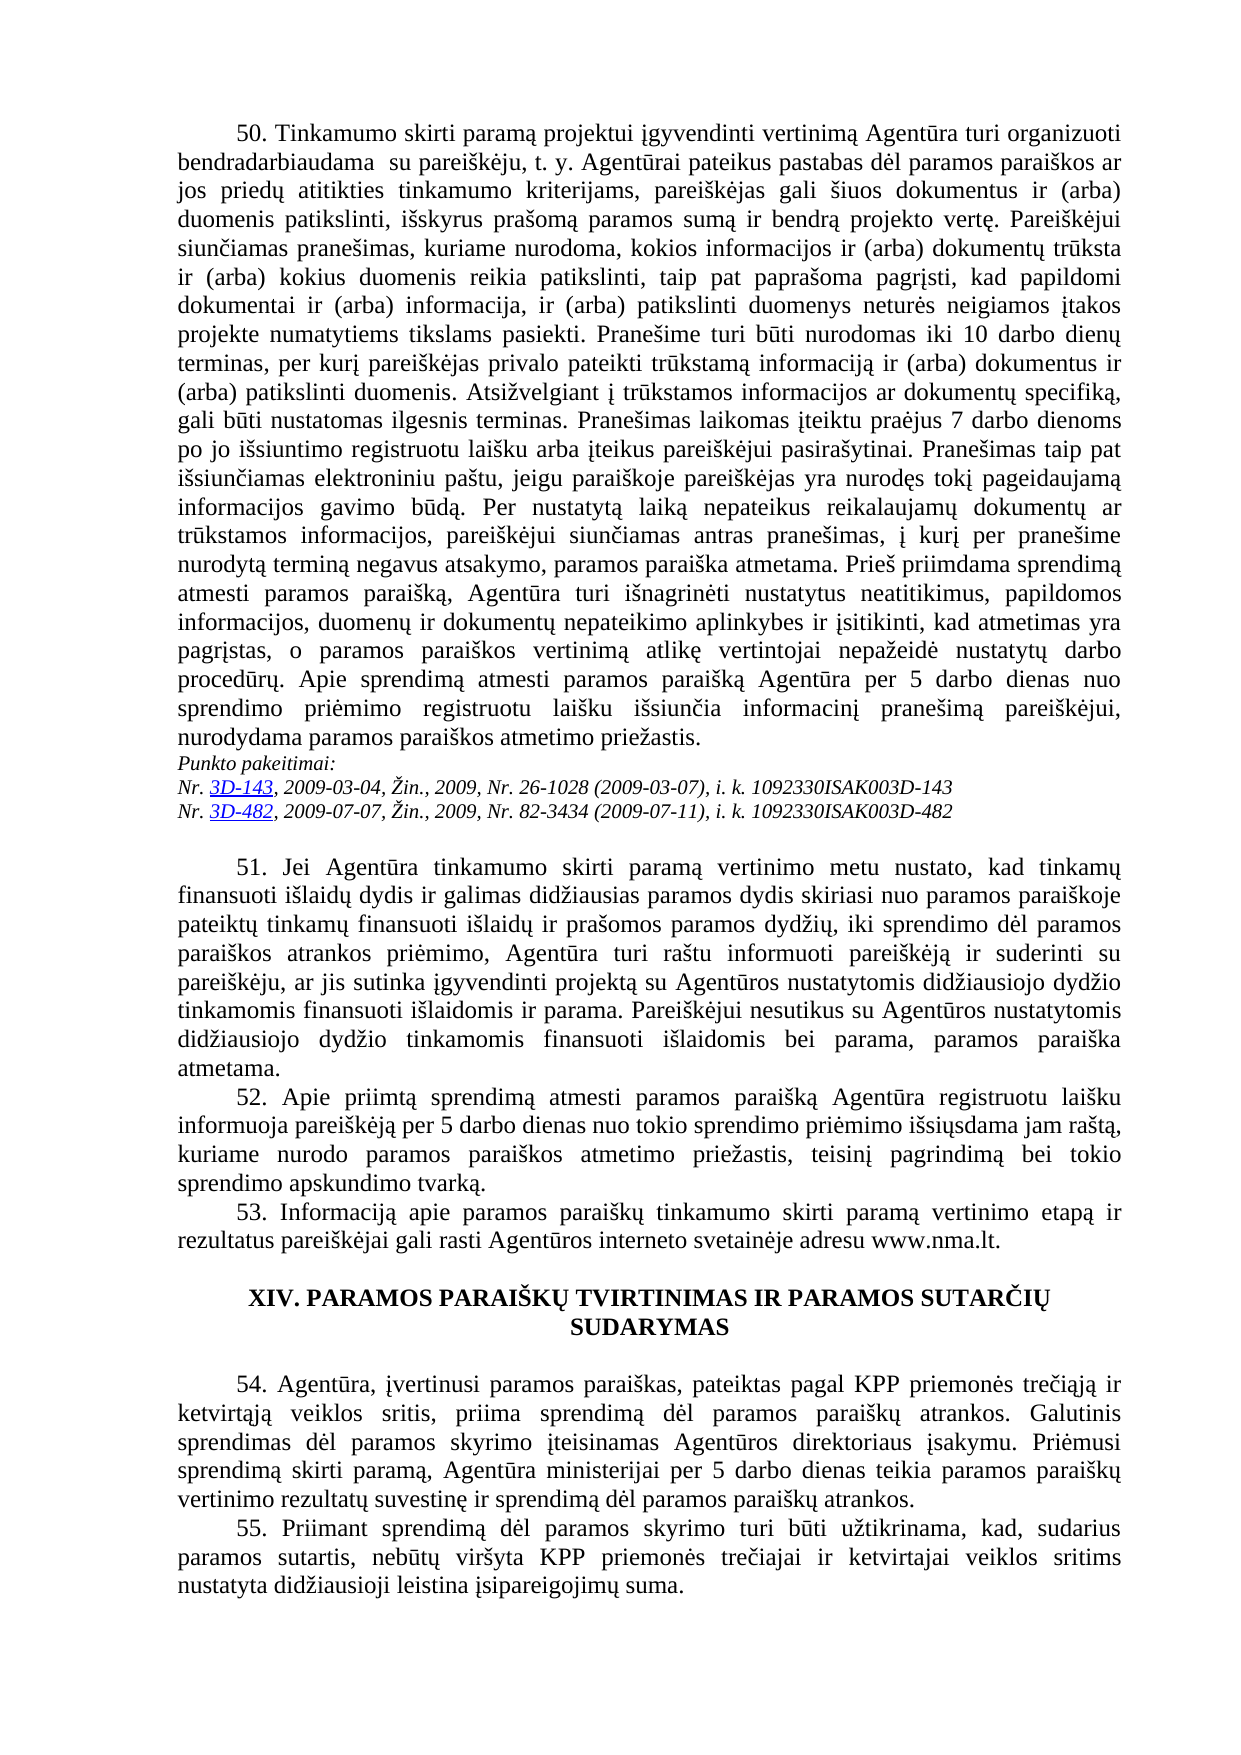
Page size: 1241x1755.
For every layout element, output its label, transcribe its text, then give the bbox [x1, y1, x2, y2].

text Nr. 3D-482, 2009-07-07, Žin., 2009, Nr. 82-3434 (2009-07-11), i. k. 1092330ISAK003D-482 [177, 799, 1122, 823]
text 50. Tinkamumo skirti paramą projektui įgyvendinti vertinimą Agentūra turi organizuoti bendradarbiaudama su pareiškėju, t. y. Agentūrai pateikus pastabas dėl paramos paraiškos ar jos priedų atitikties tinkamumo kriterijams, pareiškėjas gali šiuos dokumentus ir (arba) duomenis patikslinti, išskyrus prašomą paramos sumą ir bendrą projekto vertę. Pareiškėjui siunčiamas pranešimas, kuriame nurodoma, kokios informacijos ir (arba) dokumentų trūksta ir (arba) kokius duomenis reikia patikslinti, taip pat paprašoma pagrįsti, kad papildomi dokumentai ir (arba) informacija, ir (arba) patikslinti duomenys neturės neigiamos įtakos projekte numatytiems tikslams pasiekti. Pranešime turi būti nurodomas iki 10 darbo dienų terminas, per kurį pareiškėjas privalo pateikti trūkstamą informaciją ir (arba) dokumentus ir (arba) patikslinti duomenis. Atsižvelgiant į trūkstamos informacijos ar dokumentų specifiką, gali būti nustatomas ilgesnis terminas. Pranešimas laikomas įteiktu praėjus 7 darbo dienoms po jo išsiuntimo registruotu laišku arba įteikus pareiškėjui pasirašytinai. Pranešimas taip pat išsiunčiamas elektroniniu paštu, jeigu paraiškoje pareiškėjas yra nurodęs tokį pageidaujamą informacijos gavimo būdą. Per nustatytą laiką nepateikus reikalaujamų dokumentų ar trūkstamos informacijos, pareiškėjui siunčiamas antras pranešimas, į kurį per pranešime nurodytą terminą negavus atsakymo, paramos paraiška atmetama. Prieš priimdama sprendimą atmesti paramos paraišką, Agentūra turi išnagrinėti nustatytus neatitikimus, papildomos informacijos, duomenų ir dokumentų nepateikimo aplinkybes ir įsitikinti, kad atmetimas yra pagrįstas, o paramos paraiškos vertinimą atlikę vertintojai nepažeidė nustatytų darbo procedūrų. Apie sprendimą atmesti paramos paraišką Agentūra per 5 darbo dienas nuo sprendimo priėmimo registruotu laišku išsiunčia informacinį pranešimą pareiškėjui, nurodydama paramos paraiškos atmetimo priežastis. [177, 118, 1122, 751]
text 51. Jei Agentūra tinkamumo skirti paramą vertinimo metu nustato, kad tinkamų finansuoti išlaidų dydis ir galimas didžiausias paramos dydis skiriasi nuo paramos paraiškoje pateiktų tinkamų finansuoti išlaidų ir prašomos paramos dydžių, iki sprendimo dėl paramos paraiškos atrankos priėmimo, Agentūra turi raštu informuoti pareiškėją ir suderinti su pareiškėju, ar jis sutinka įgyvendinti projektą su Agentūros nustatytomis didžiausiojo dydžio tinkamomis finansuoti išlaidomis ir parama. Pareiškėjui nesutikus su Agentūros nustatytomis didžiausiojo dydžio tinkamomis finansuoti išlaidomis bei parama, paramos paraiška atmetama. [177, 852, 1122, 1082]
text Punkto pakeitimai: [177, 751, 1122, 775]
text 54. Agentūra, įvertinusi paramos paraiškas, pateiktas pagal KPP priemonės trečiąją ir ketvirtąją veiklos sritis, priima sprendimą dėl paramos paraiškų atrankos. Galutinis sprendimas dėl paramos skyrimo įteisinamas Agentūros direktoriaus įsakymu. Priėmusi sprendimą skirti paramą, Agentūra ministerijai per 5 darbo dienas teikia paramos paraiškų vertinimo rezultatų suvestinę ir sprendimą dėl paramos paraiškų atrankos. [177, 1369, 1122, 1513]
text XIV. PARAMOS PARAIŠKŲ TVIRTINIMAS IR PARAMOS SUTARČIŲ SUDARYMAS [177, 1283, 1122, 1340]
text 55. Priimant sprendimą dėl paramos skyrimo turi būti užtikrinama, kad, sudarius paramos sutartis, nebūtų viršyta KPP priemonės trečiajai ir ketvirtajai veiklos sritims nustatyta didžiausioji leistina įsipareigojimų suma. [177, 1513, 1122, 1599]
text 52. Apie priimtą sprendimą atmesti paramos paraišką Agentūra registruotu laišku informuoja pareiškėją per 5 darbo dienas nuo tokio sprendimo priėmimo išsiųsdama jam raštą, kuriame nurodo paramos paraiškos atmetimo priežastis, teisinį pagrindimą bei tokio sprendimo apskundimo tvarką. [177, 1082, 1122, 1197]
text 53. Informaciją apie paramos paraiškų tinkamumo skirti paramą vertinimo etapą ir rezultatus pareiškėjai gali rasti Agentūros interneto svetainėje adresu www.nma.lt. [177, 1197, 1122, 1254]
text Nr. 3D-143, 2009-03-04, Žin., 2009, Nr. 26-1028 (2009-03-07), i. k. 1092330ISAK003D-143 [177, 775, 1122, 799]
